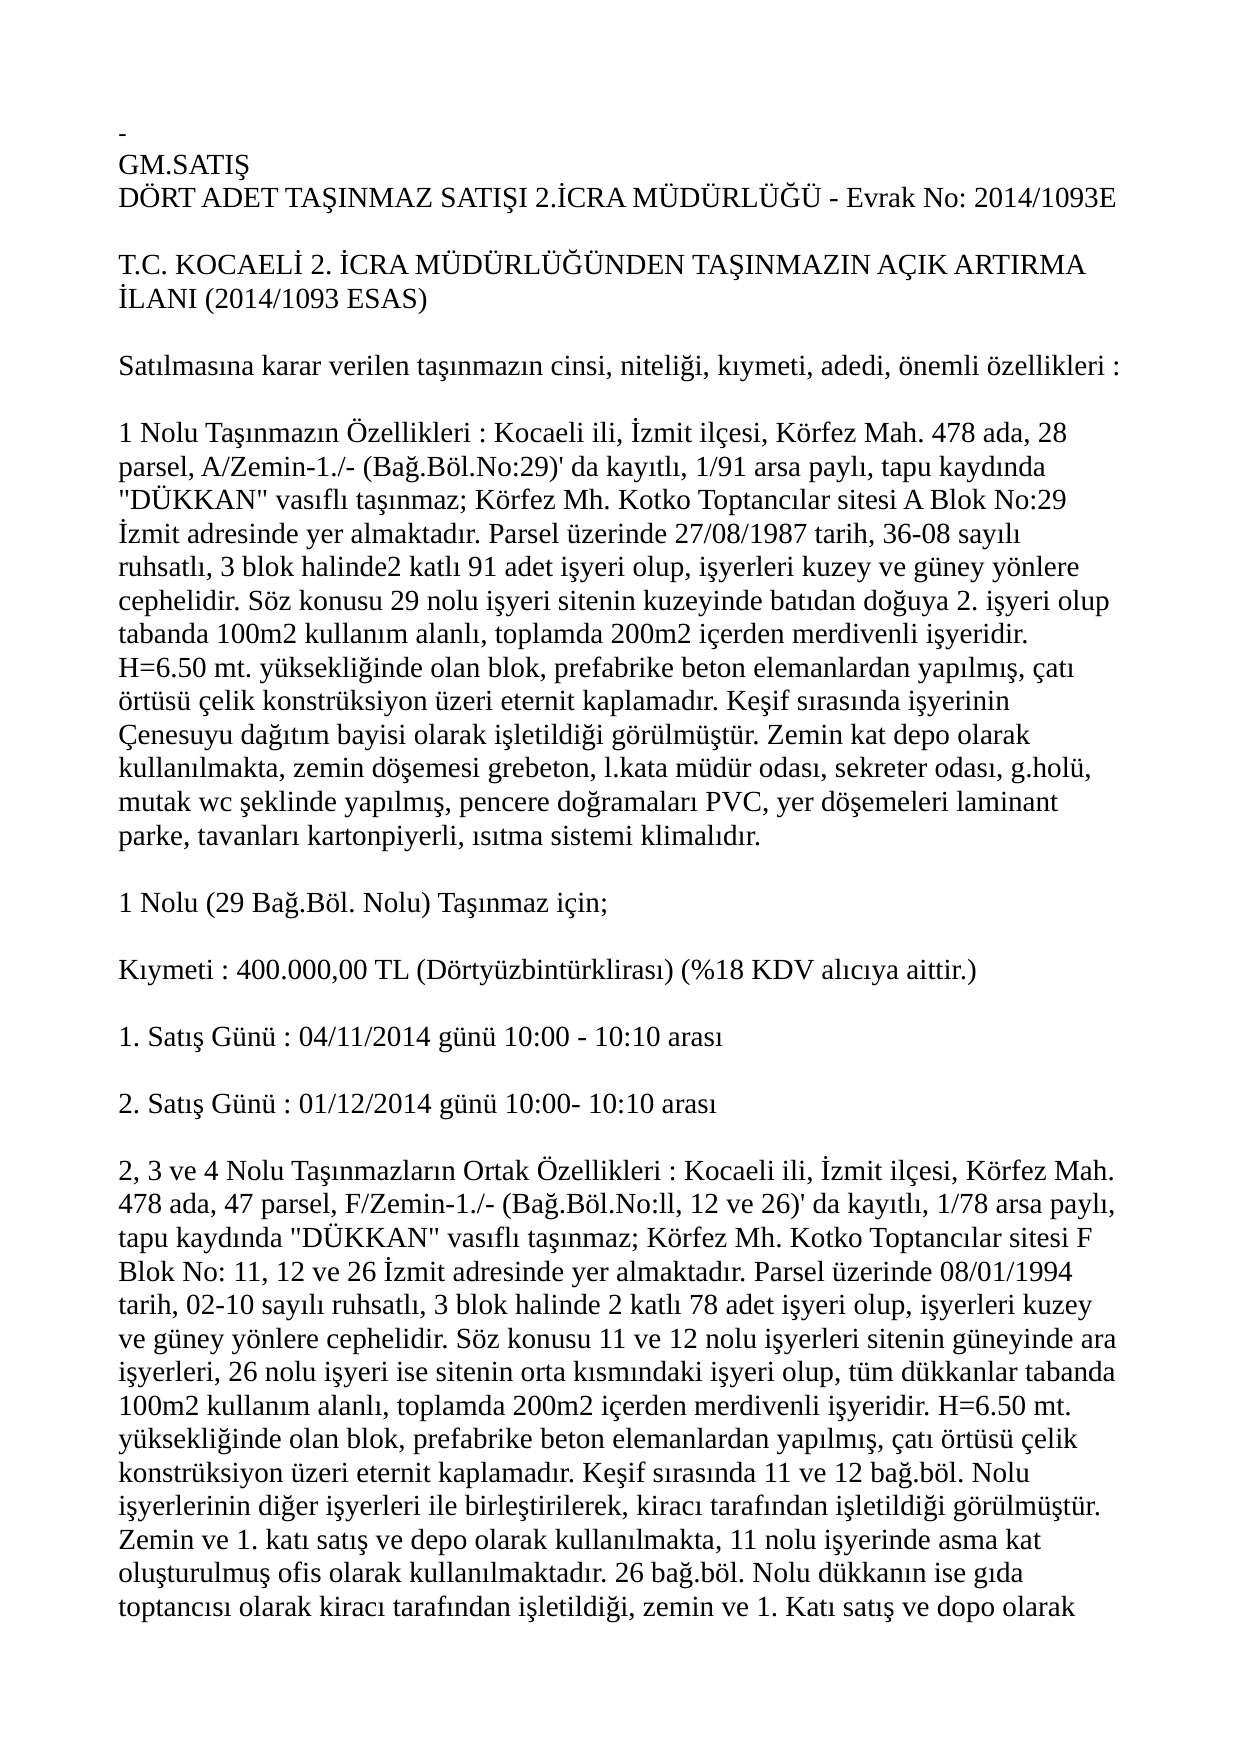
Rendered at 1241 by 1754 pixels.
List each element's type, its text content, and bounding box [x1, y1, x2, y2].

text T.C. KOCAELİ 2. İCRA MÜDÜRLÜĞÜNDEN TAŞINMAZIN AÇIK ARTIRMA İLANI (2014/1093 ESAS) [118, 247, 1122, 314]
text 1 Nolu Taşınmazın Özellikleri : Kocaeli ili, İzmit ilçesi, Körfez Mah. 478 ada, 28 parsel, A/Zemin-1./- (Bağ.Böl.No:29)' da kayıtlı, 1/91 arsa paylı, tapu kaydında "DÜKKAN" vasıflı taşınmaz; Körfez Mh. Kotko Toptancılar sitesi A Blok No:29 İzmit adresinde yer almaktadır. Parsel üzerinde 27/08/1987 tarih, 36-08 sayılı ruhsatlı, 3 blok halinde2 katlı 91 adet işyeri olup, işyerleri kuzey ve güney yönlere cephelidir. Söz konusu 29 nolu işyeri sitenin kuzeyinde batıdan doğuya 2. işyeri olup tabanda 100m2 kullanım alanlı, toplamda 200m2 içerden merdivenli işyeridir. H=6.50 mt. yüksekliğinde olan blok, prefabrike beton elemanlardan yapılmış, çatı örtüsü çelik konstrüksiyon üzeri eternit kaplamadır. Keşif sırasında işyerinin Çenesuyu dağıtım bayisi olarak işletildiği görülmüştür. Zemin kat depo olarak kullanılmakta, zemin döşemesi grebeton, l.kata müdür odası, sekreter odası, g.holü, mutak wc şeklinde yapılmış, pencere doğramaları PVC, yer döşemeleri laminant parke, tavanları kartonpiyerli, ısıtma sistemi klimalıdır. [118, 415, 1122, 851]
text 2, 3 ve 4 Nolu Taşınmazların Ortak Özellikleri : Kocaeli ili, İzmit ilçesi, Körfez Mah. 478 ada, 47 parsel, F/Zemin-1./- (Bağ.Böl.No:ll, 12 ve 26)' da kayıtlı, 1/78 arsa paylı, tapu kaydında "DÜKKAN" vasıflı taşınmaz; Körfez Mh. Kotko Toptancılar sitesi F Blok No: 11, 12 ve 26 İzmit adresinde yer almaktadır. Parsel üzerinde 08/01/1994 tarih, 02-10 sayılı ruhsatlı, 3 blok halinde 2 katlı 78 adet işyeri olup, işyerleri kuzey ve güney yönlere cephelidir. Söz konusu 11 ve 12 nolu işyerleri sitenin güneyinde ara işyerleri, 26 nolu işyeri ise sitenin orta kısmındaki işyeri olup, tüm dükkanlar tabanda 100m2 kullanım alanlı, toplamda 200m2 içerden merdivenli işyeridir. H=6.50 mt. yüksekliğinde olan blok, prefabrike beton elemanlardan yapılmış, çatı örtüsü çelik konstrüksiyon üzeri eternit kaplamadır. Keşif sırasında 11 ve 12 bağ.böl. Nolu işyerlerinin diğer işyerleri ile birleştirilerek, kiracı tarafından işletildiği görülmüştür. Zemin ve 1. katı satış ve depo olarak kullanılmakta, 11 nolu işyerinde asma kat oluşturulmuş ofis olarak kullanılmaktadır. 26 bağ.böl. Nolu dükkanın ise gıda toptancısı olarak kiracı tarafından işletildiği, zemin ve 1. Katı satış ve dopo olarak [118, 1153, 1122, 1623]
text 1 Nolu (29 Bağ.Böl. Nolu) Taşınmaz için; [118, 885, 1122, 918]
text Kıymeti : 400.000,00 TL (Dörtyüzbintürklirası) (%18 KDV alıcıya aittir.) [118, 952, 1122, 985]
text 2. Satış Günü : 01/12/2014 günü 10:00- 10:10 arası [118, 1086, 1122, 1119]
text - GM.SATIŞ [118, 118, 1122, 180]
text DÖRT ADET TAŞINMAZ SATIŞI 2.İCRA MÜDÜRLÜĞÜ - Evrak No: 2014/1093E [118, 180, 1122, 214]
text 1. Satış Günü : 04/11/2014 günü 10:00 - 10:10 arası [118, 1019, 1122, 1052]
text Satılmasına karar verilen taşınmazın cinsi, niteliği, kıymeti, adedi, önemli özellikleri : [118, 348, 1122, 382]
